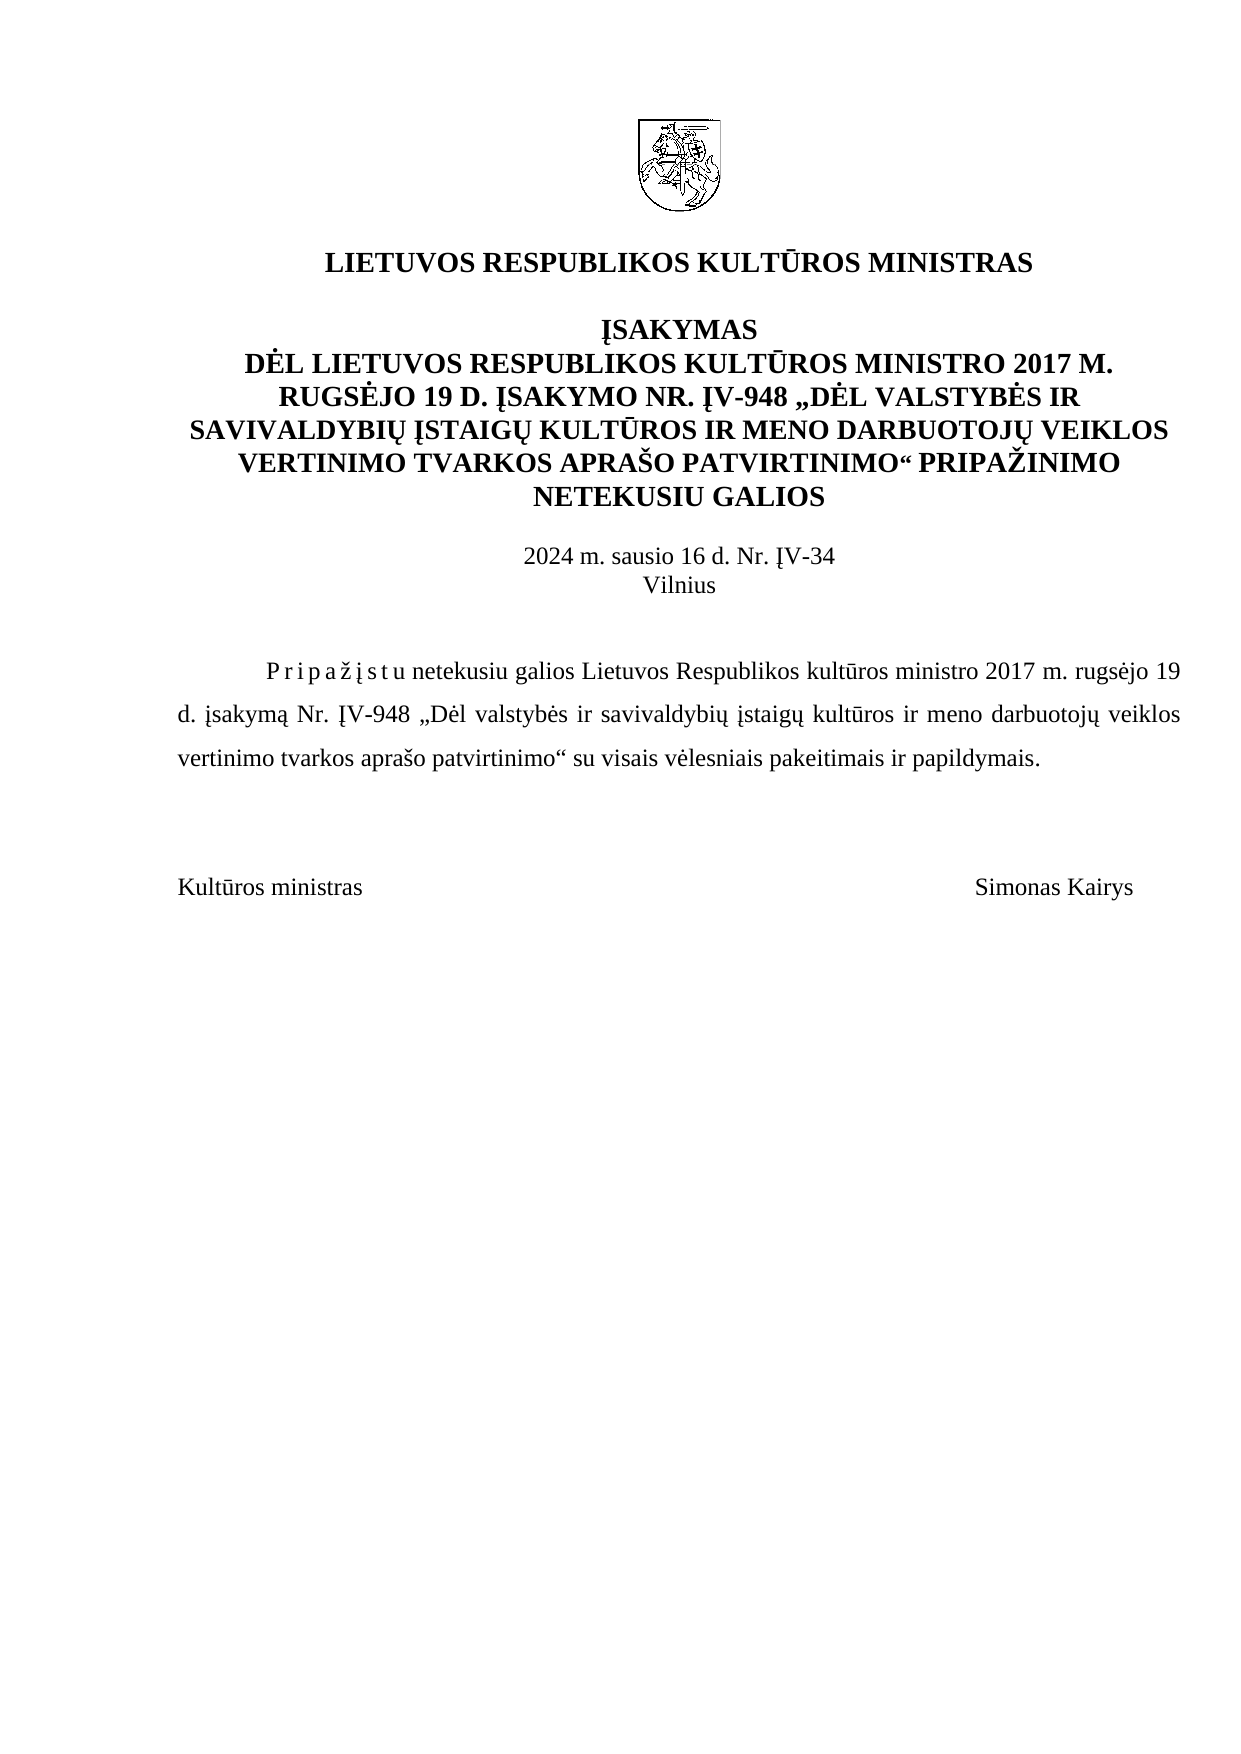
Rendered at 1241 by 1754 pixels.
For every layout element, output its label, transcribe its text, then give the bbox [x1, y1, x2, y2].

text Pripažįstu netekusiu galios Lietuvos Respublikos kultūros ministro 2017 m. rugsėjo 19 d. įsakymą Nr. ĮV-948 „Dėl valstybės ir savivaldybių įstaigų kultūros ir meno darbuotojų veiklos vertinimo tvarkos aprašo patvirtinimo“ su visais vėlesniais pakeitimais ir papildymais. [177, 656, 1181, 771]
text 2024 m. sausio 16 d. Nr. ĮV-34 [177, 541, 1181, 570]
text Vilnius [177, 570, 1181, 599]
text Kultūros ministras Simonas Kairys [177, 872, 1181, 901]
text LIETUVOS RESPUBLIKOS KULTŪROS MINISTRAS [177, 245, 1181, 279]
text DĖL LIETUVOS RESPUBLIKOS KULTŪROS Ministro 2017 M. rugsėjo 19 D. įsakymo NR. ĮV-948 „DĖL valstybės ir savivaldybių įstaigų kultūros ir meno darbuotojų veiklos vertinimo tvarkos aprašo patvirtinimo“ pripažinimo netekusiu galios [177, 346, 1181, 513]
text ĮSAKYMAS [177, 312, 1181, 346]
